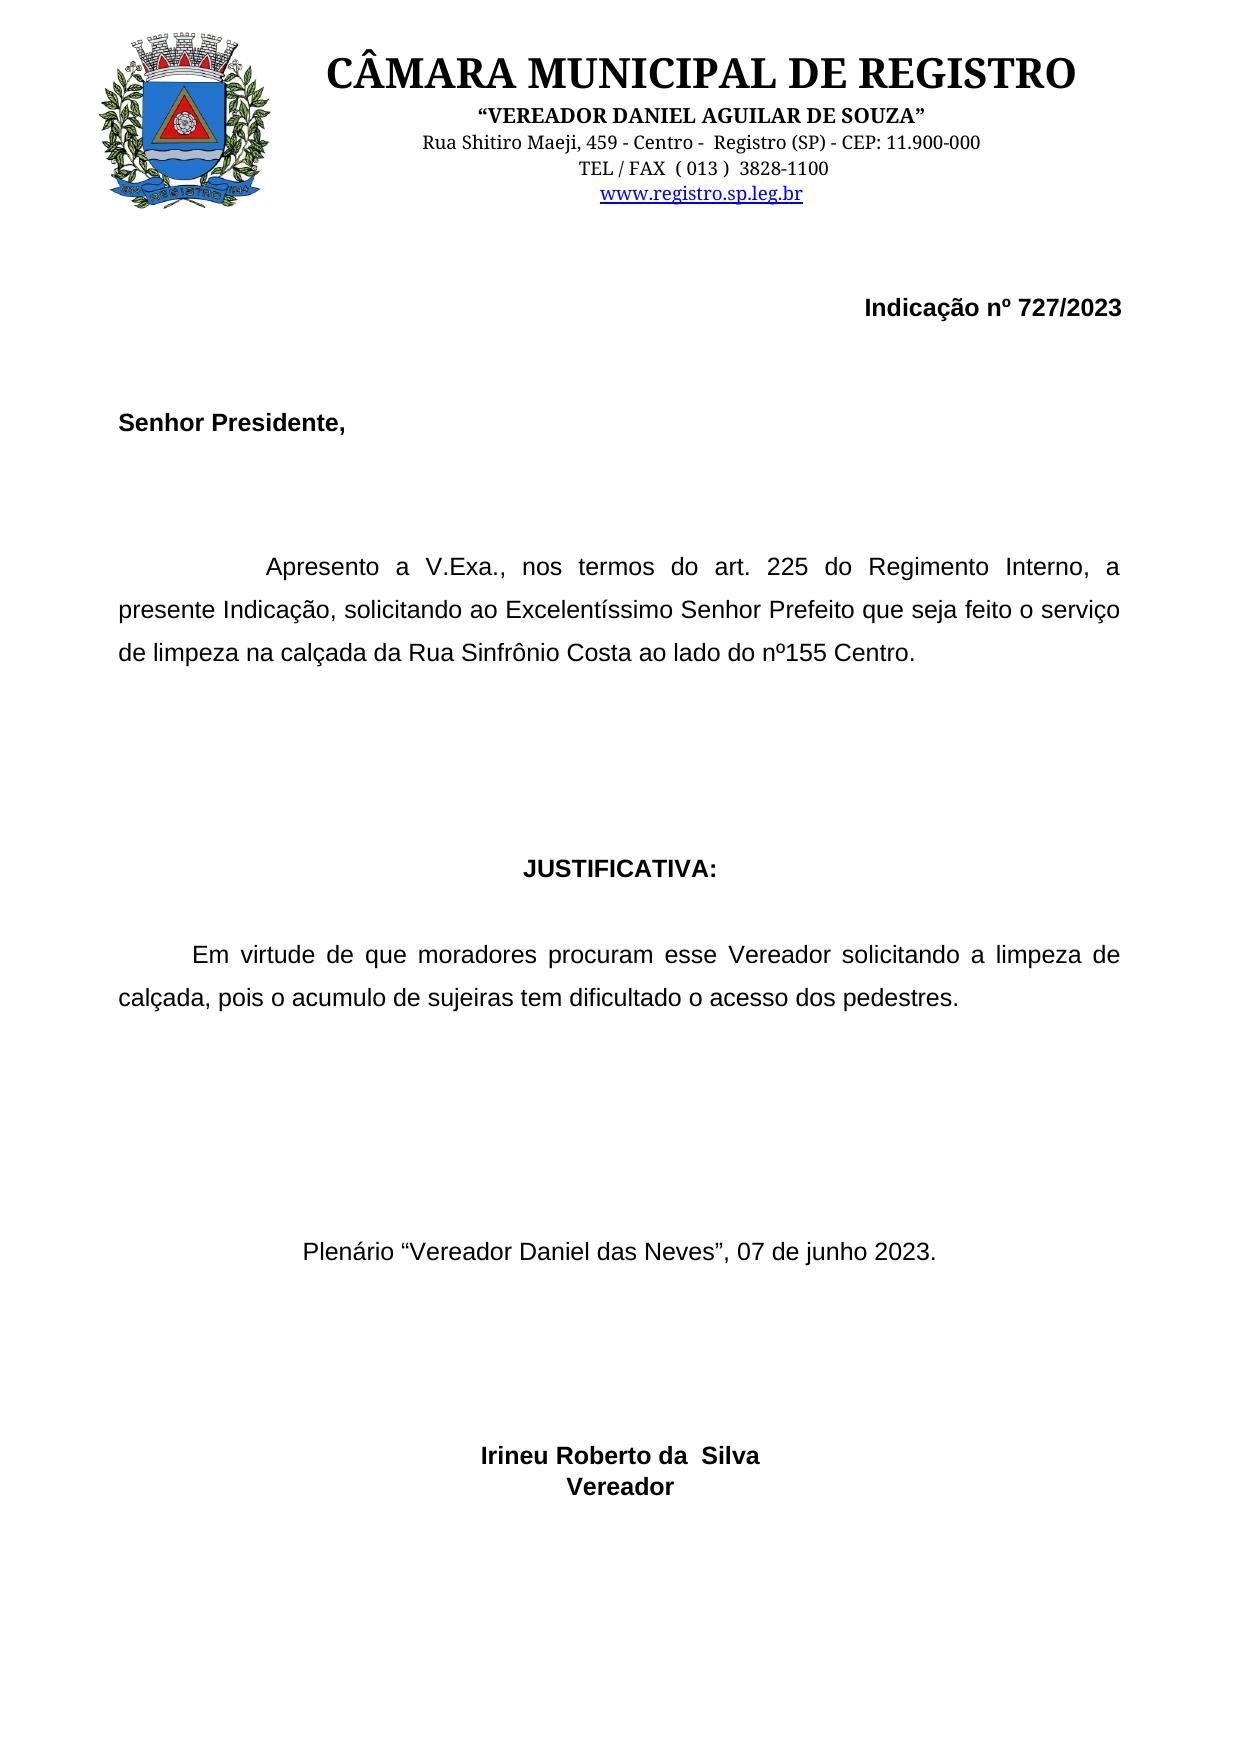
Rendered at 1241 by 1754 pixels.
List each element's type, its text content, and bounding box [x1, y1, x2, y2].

text Vereador [118, 1469, 1122, 1501]
text Apresento a V.Exa., nos termos do art. 225 do Regimento Interno, a presente Indicação, solicitando ao Excelentíssimo Senhor Prefeito que seja feito o serviço de limpeza na calçada da Rua Sinfrônio Costa ao lado do nº155 Centro. [118, 552, 1122, 667]
text Indicação nº 727/2023 [118, 293, 1122, 322]
text JUSTIFICATIVA: [118, 853, 1122, 882]
text Em virtude de que moradores procuram esse Vereador solicitando a limpeza de calçada, pois o acumulo de sujeiras tem dificultado o acesso dos pedestres. [118, 940, 1122, 1012]
text Senhor Presidente, [118, 408, 1122, 437]
picture [94, 26, 275, 214]
text Plenário “Vereador Daniel das Neves”, 07 de junho 2023. [118, 1237, 1122, 1266]
text Irineu Roberto da Silva [118, 1438, 1122, 1469]
